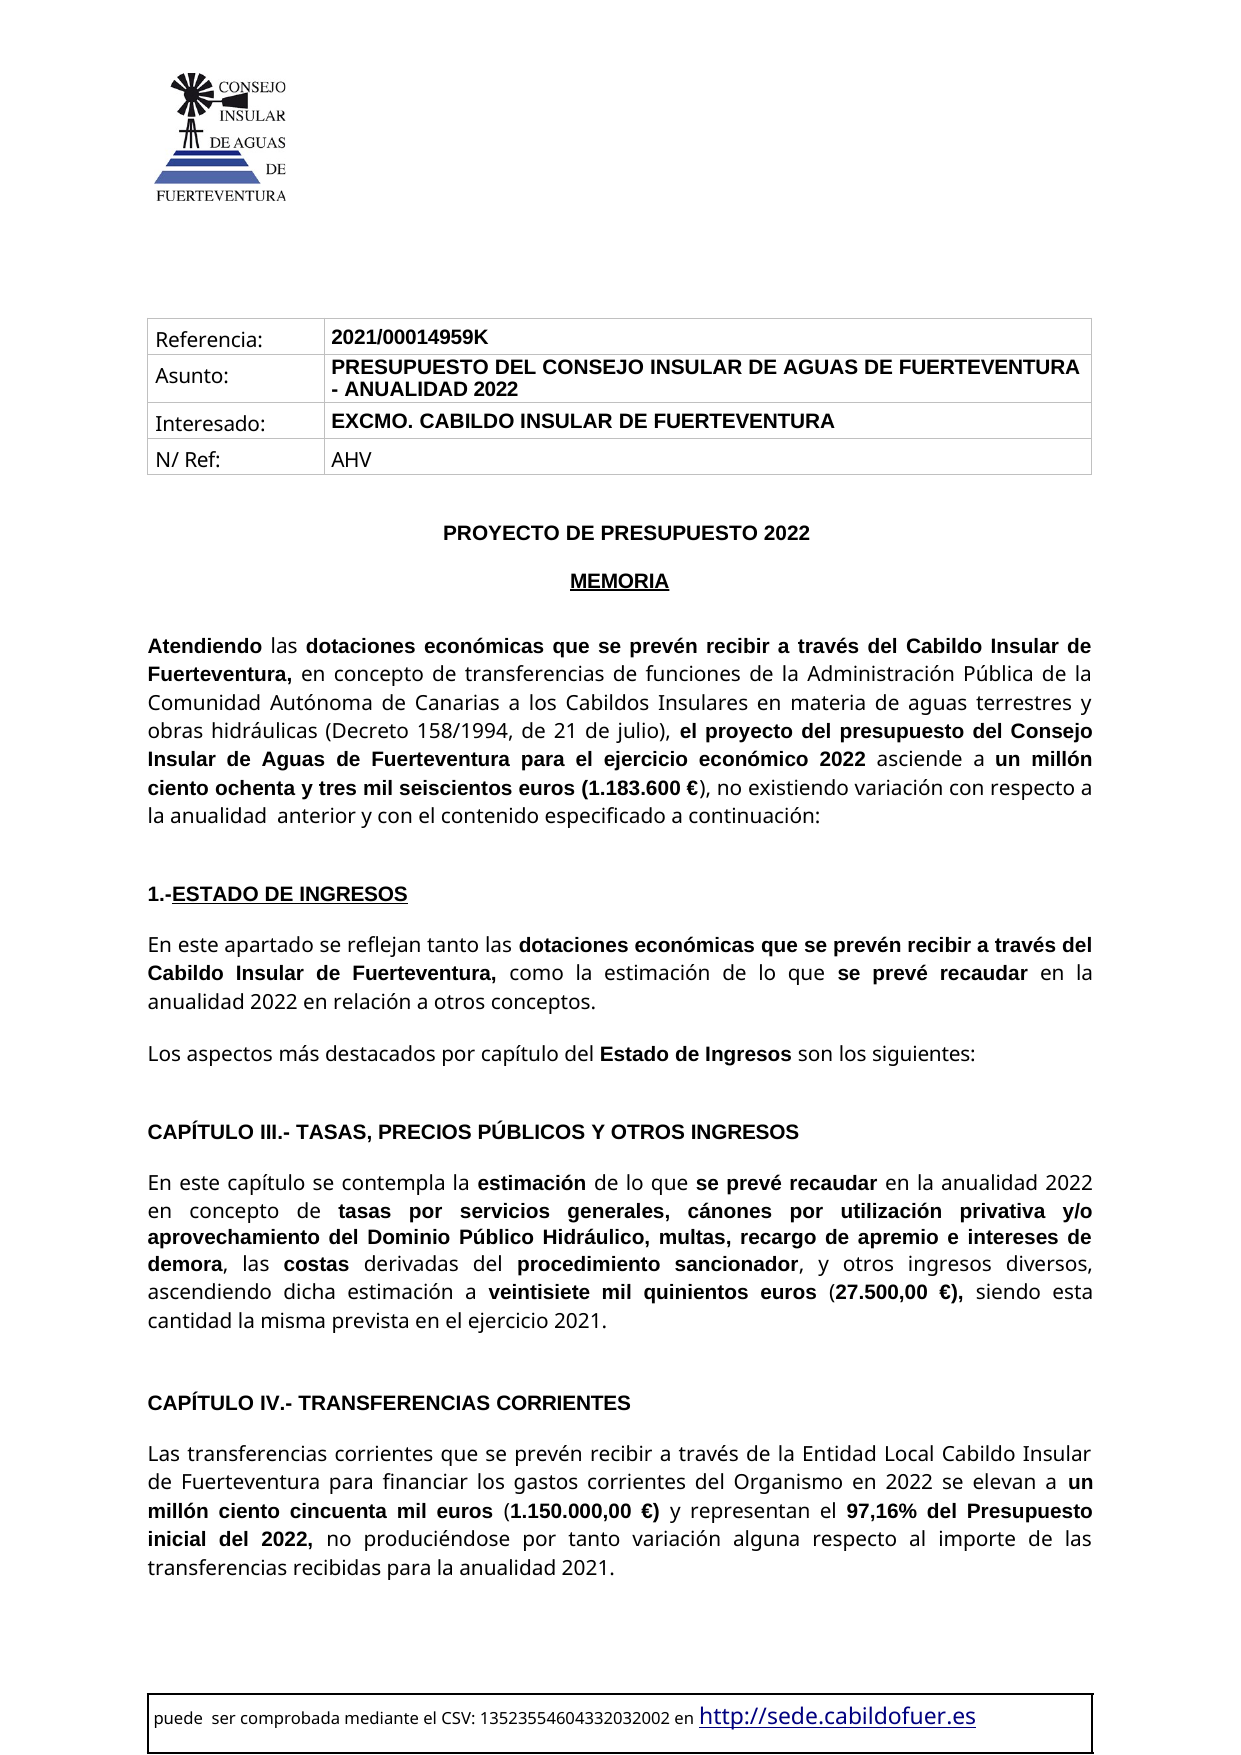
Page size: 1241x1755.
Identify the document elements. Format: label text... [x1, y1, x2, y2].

table_cell Interesado: [148, 403, 324, 438]
text Los aspectos más destacados por capítulo del Estado de Ingresos son los siguientes: [147, 1039, 1108, 1068]
text Las transferencias corrientes que se prevén recibir a través de la Entidad Local Cabildo Insular de Fuerteventura para financiar los gastos corrientes del Organismo en 2022 se elevan a un millón ciento cincuenta mil euros (1.150.000,00 €) y representan el 97,16% del Presupuesto inicial del 2022, no produciéndose por tanto variación alguna respecto al importe de las transferencias recibidas para la anualidad 2021. [147, 1439, 1093, 1581]
table_cell PRESUPUESTO DEL CONSEJO INSULAR DE AGUAS DE FUERTEVENTURA - ANUALIDAD 2022 [325, 355, 1091, 402]
table_cell AHV [325, 439, 1091, 474]
table_header Referencia: [148, 319, 324, 354]
text Atendiendo las dotaciones económicas que se prevén recibir a través del Cabildo Insular de Fuerteventura, en concepto de transferencias de funciones de la Administración Pública de la Comunidad Autónoma de Canarias a los Cabildos Insulares en materia de aguas terrestres y obras hidráulicas (Decreto 158/1994, de 21 de julio), el proyecto del presupuesto del Consejo Insular de Aguas de Fuerteventura para el ejercicio económico 2022 asciende a un millón ciento ochenta y tres mil seiscientos euros (1.183.600 €), no existiendo variación con respecto a la anualidad anterior y con el contenido especificado a continuación: [147, 631, 1093, 830]
table_cell Asunto: [148, 355, 324, 402]
text CAPÍTULO III.- TASAS, PRECIOS PÚBLICOS Y OTROS INGRESOS [147, 1120, 1108, 1144]
table_cell EXCMO. CABILDO INSULAR DE FUERTEVENTURA [325, 403, 1091, 438]
table_header 2021/00014959K [325, 319, 1091, 354]
text PROYECTO DE PRESUPUESTO 2022 MEMORIA [443, 521, 826, 592]
text CAPÍTULO IV.- TRANSFERENCIAS CORRIENTES [147, 1391, 1108, 1415]
text En este capítulo se contempla la estimación de lo que se prevé recaudar en la anualidad 2022 en concepto de tasas por servicios generales, cánones por utilización privativa y/o aprovechamiento del Dominio Público Hidráulico, multas, recargo de apremio e intereses de demora, las costas derivadas del procedimiento sancionador, y otros ingresos diversos, ascendiendo dicha estimación a veintisiete mil quinientos euros (27.500,00 €), siendo esta cantidad la misma prevista en el ejercicio 2021. [147, 1168, 1093, 1334]
table_cell N/ Ref: [148, 439, 324, 474]
text 1.-ESTADO DE INGRESOS [147, 882, 1108, 906]
text En este apartado se reflejan tanto las dotaciones económicas que se prevén recibir a través del Cabildo Insular de Fuerteventura, como la estimación de lo que se prevé recaudar en la anualidad 2022 en relación a otros conceptos. [147, 930, 1093, 1015]
